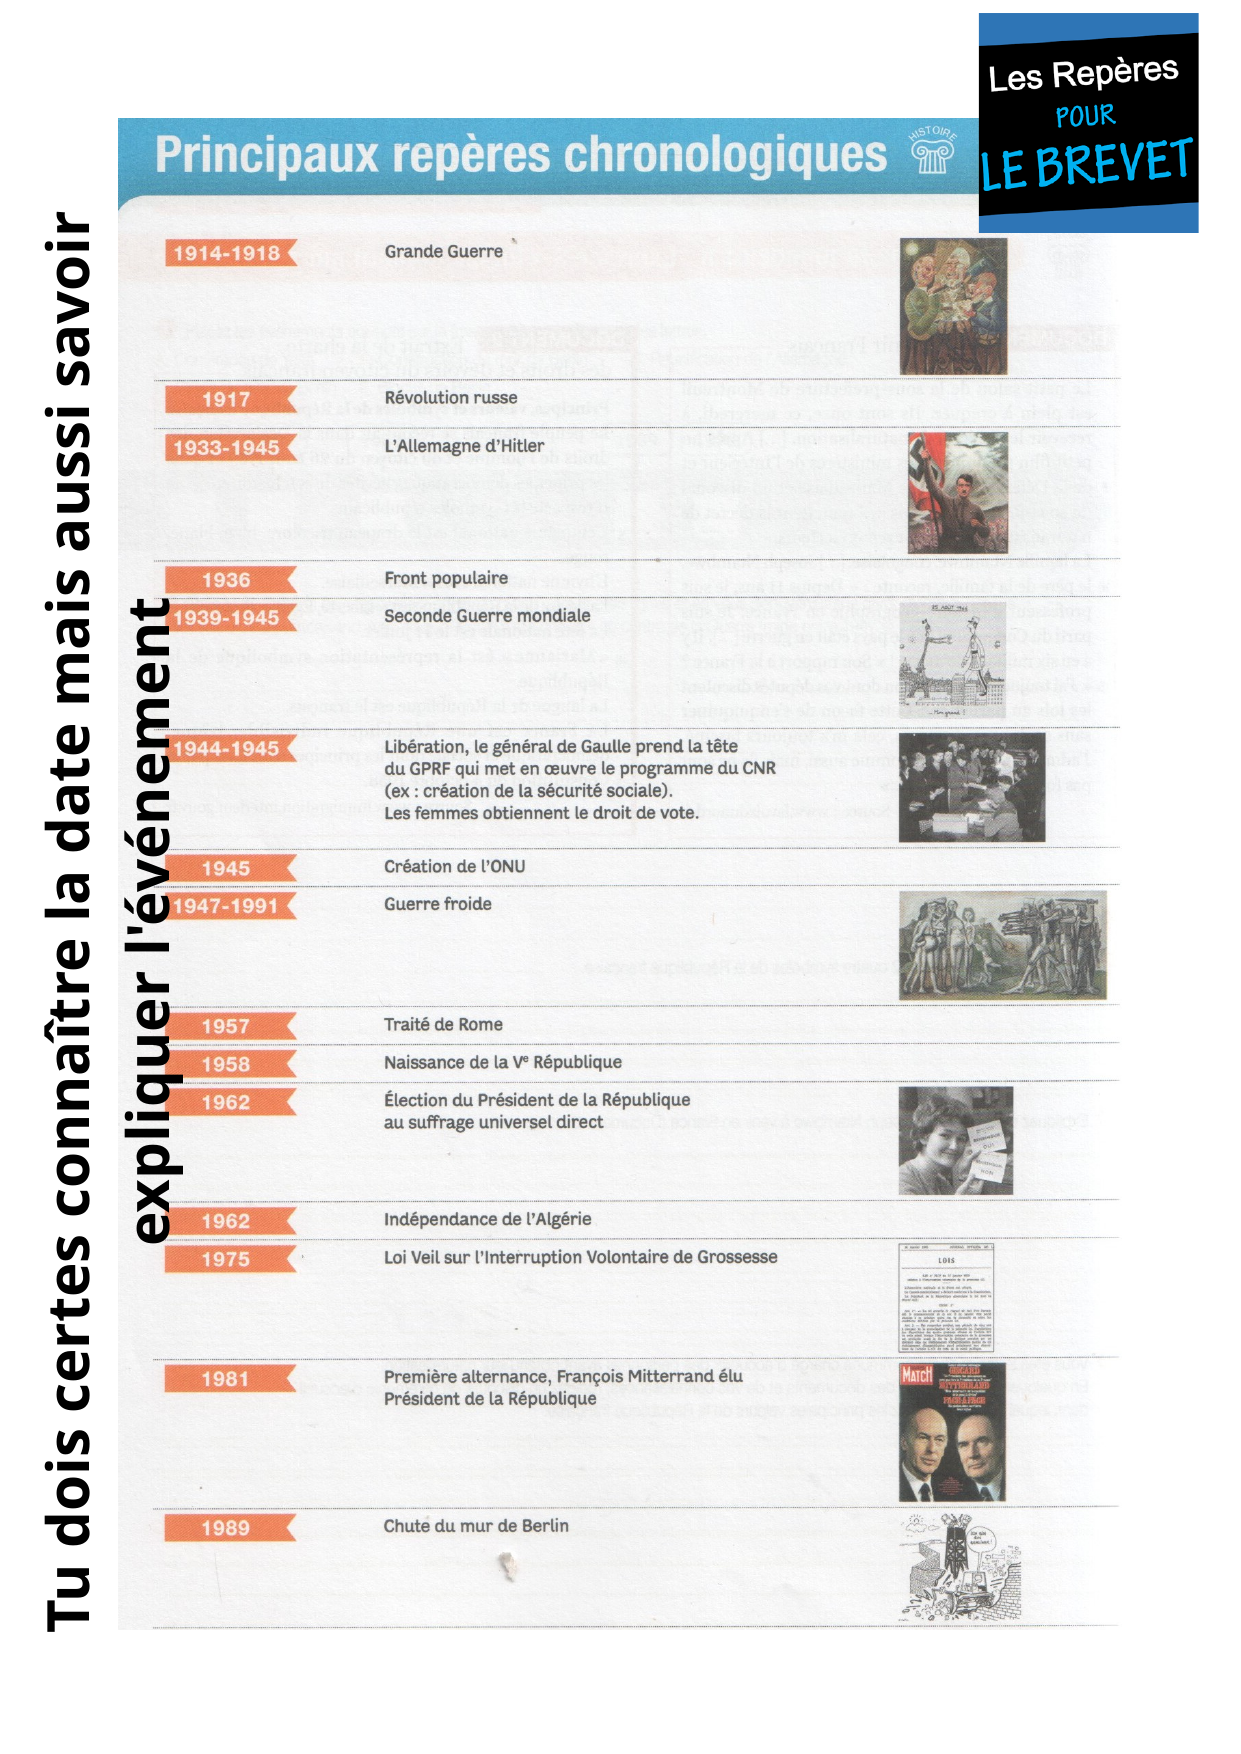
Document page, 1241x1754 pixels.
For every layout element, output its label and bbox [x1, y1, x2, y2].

picture [118, 13, 1199, 1630]
